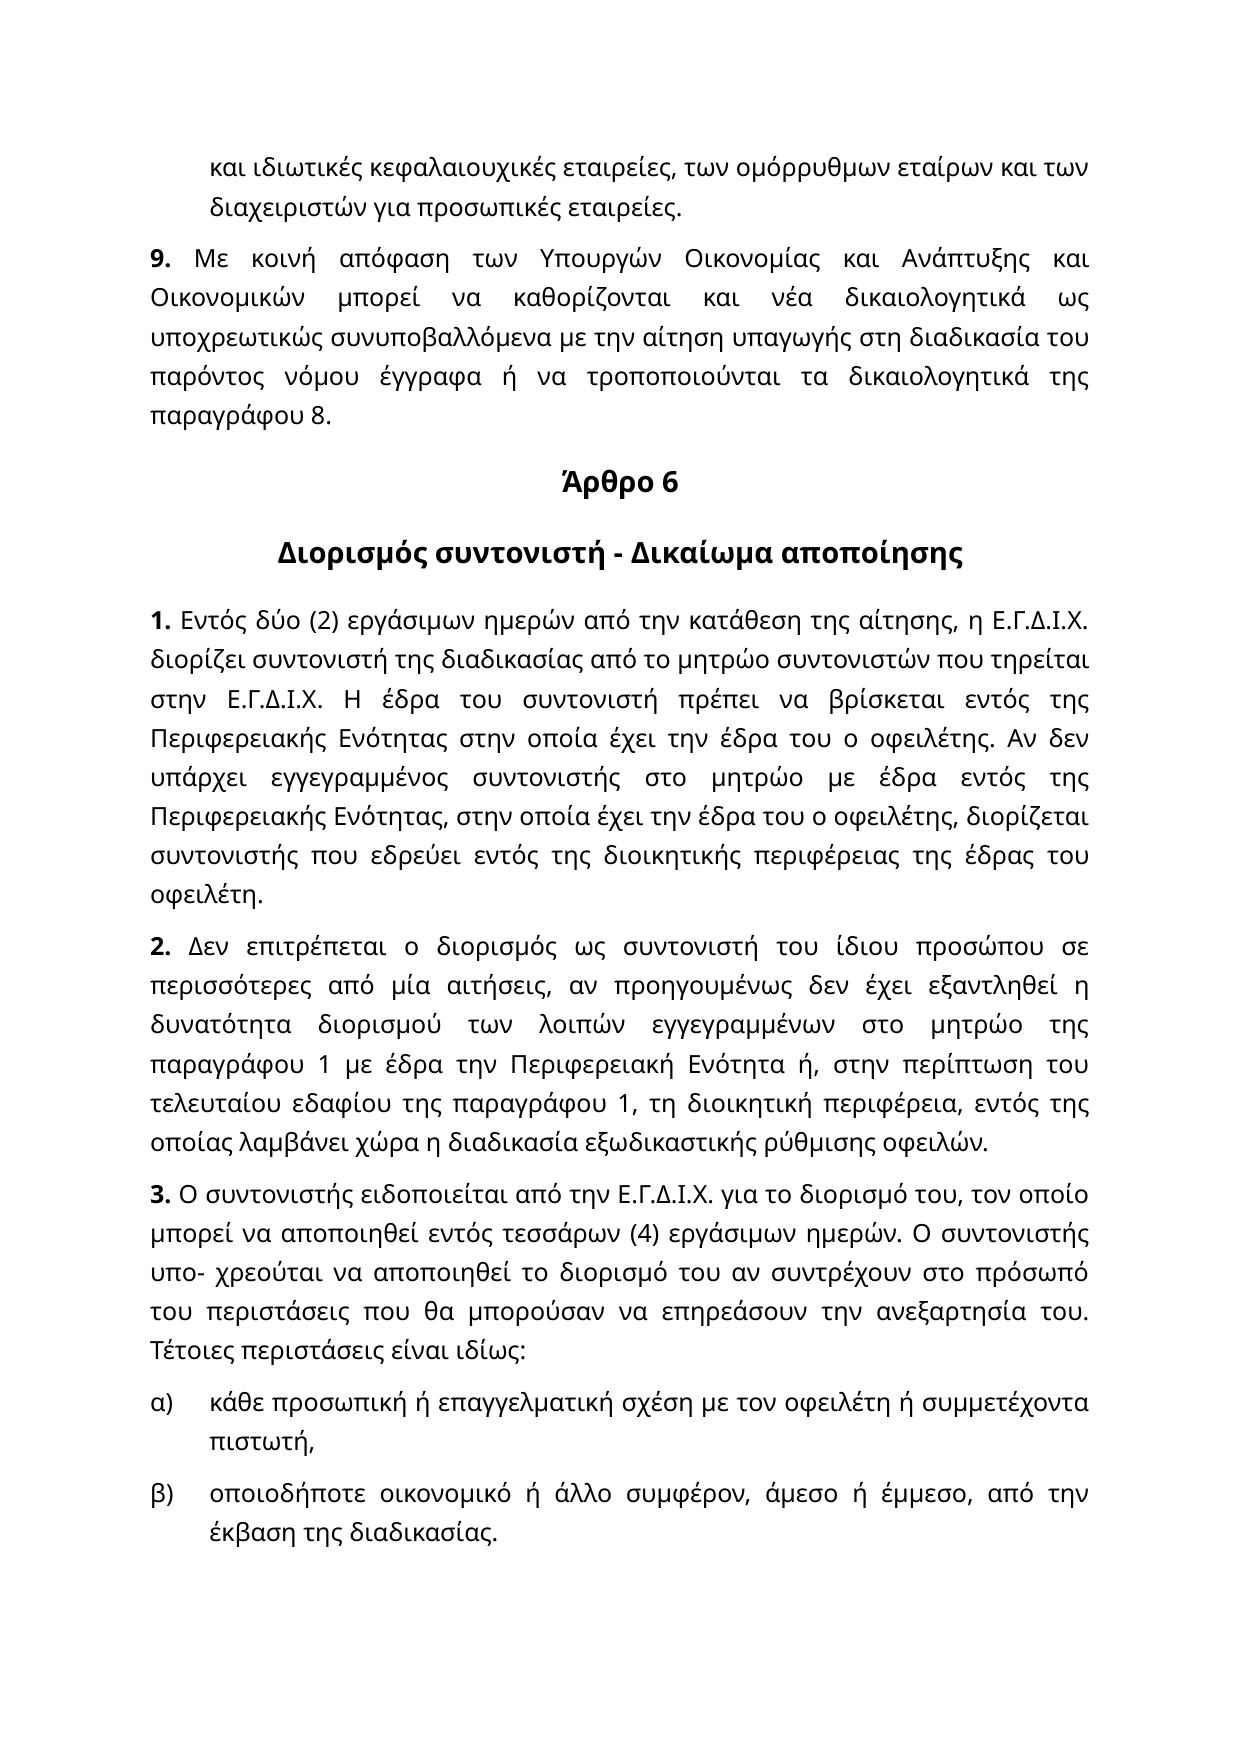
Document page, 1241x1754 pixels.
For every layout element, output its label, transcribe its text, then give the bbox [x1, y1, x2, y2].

subtitle Διορισμός συντονιστή - Δικαίωμα αποποίησης [150, 532, 1090, 572]
list β) οποιοδήποτε οικονομικό ή άλλο συμφέρον, άμεσο ή έμμεσο, από την έκβαση της διαδικασίας. [150, 1475, 1090, 1549]
text 2. Δεν επιτρέπεται ο διορισμός ως συντονιστή του ίδιου προσώπου σε περισσότερες από μία αιτήσεις, αν προηγουμένως δεν έχει εξαντληθεί η δυνατότητα διορισμού των λοιπών εγγεγραμμένων στο μητρώο της παραγράφου 1 με έδρα την Περιφερειακή Ενότητα ή, στην περίπτωση του τελευταίου εδαφίου της παραγράφου 1, τη διοικητική περιφέρεια, εντός της οποίας λαμβάνει χώρα η διαδικασία εξωδικαστικής ρύθμισης οφειλών. [150, 929, 1090, 1159]
text 9. Με κοινή απόφαση των Υπουργών Οικονομίας και Ανάπτυξης και Οικονομικών μπορεί να καθορίζονται και νέα δικαιολογητικά ως υποχρεωτικώς συνυποβαλλόμενα με την αίτηση υπαγωγής στη διαδικασία του παρόντος νόμου έγγραφα ή να τροποποιούνται τα δικαιολογητικά της παραγράφου 8. [150, 241, 1090, 432]
list α) κάθε προσωπική ή επαγγελματική σχέση με τον οφειλέτη ή συμμετέχοντα πιστωτή, [150, 1384, 1090, 1458]
list και ιδιωτικές κεφαλαιουχικές εταιρείες, των ομόρρυθμων εταίρων και των διαχειριστών για προσωπικές εταιρείες. [150, 150, 1090, 223]
text 3. Ο συντονιστής ειδοποιείται από την Ε.Γ.Δ.Ι.Χ. για το διορισμό του, τον οποίο μπορεί να αποποιηθεί εντός τεσσάρων (4) εργάσιμων ημερών. Ο συντονιστής υπο- χρεούται να αποποιηθεί το διορισμό του αν συντρέχουν στο πρόσωπό του περιστάσεις που θα μπορούσαν να επηρεάσουν την ανεξαρτησία του. Τέτοιες περιστάσεις είναι ιδίως: [150, 1176, 1090, 1367]
subtitle Άρθρο 6 [150, 462, 1090, 501]
text 1. Εντός δύο (2) εργάσιμων ημερών από την κατάθεση της αίτησης, η Ε.Γ.Δ.Ι.Χ. διορίζει συντονιστή της διαδικασίας από το μητρώο συντονιστών που τηρείται στην Ε.Γ.Δ.Ι.Χ. Η έδρα του συντονιστή πρέπει να βρίσκεται εντός της Περιφερειακής Ενότητας στην οποία έχει την έδρα του ο οφειλέτης. Αν δεν υπάρχει εγγεγραμμένος συντονιστής στο μητρώο με έδρα εντός της Περιφερειακής Ενότητας, στην οποία έχει την έδρα του ο οφειλέτης, διορίζεται συντονιστής που εδρεύει εντός της διοικητικής περιφέρειας της έδρας του οφειλέτη. [150, 603, 1090, 911]
